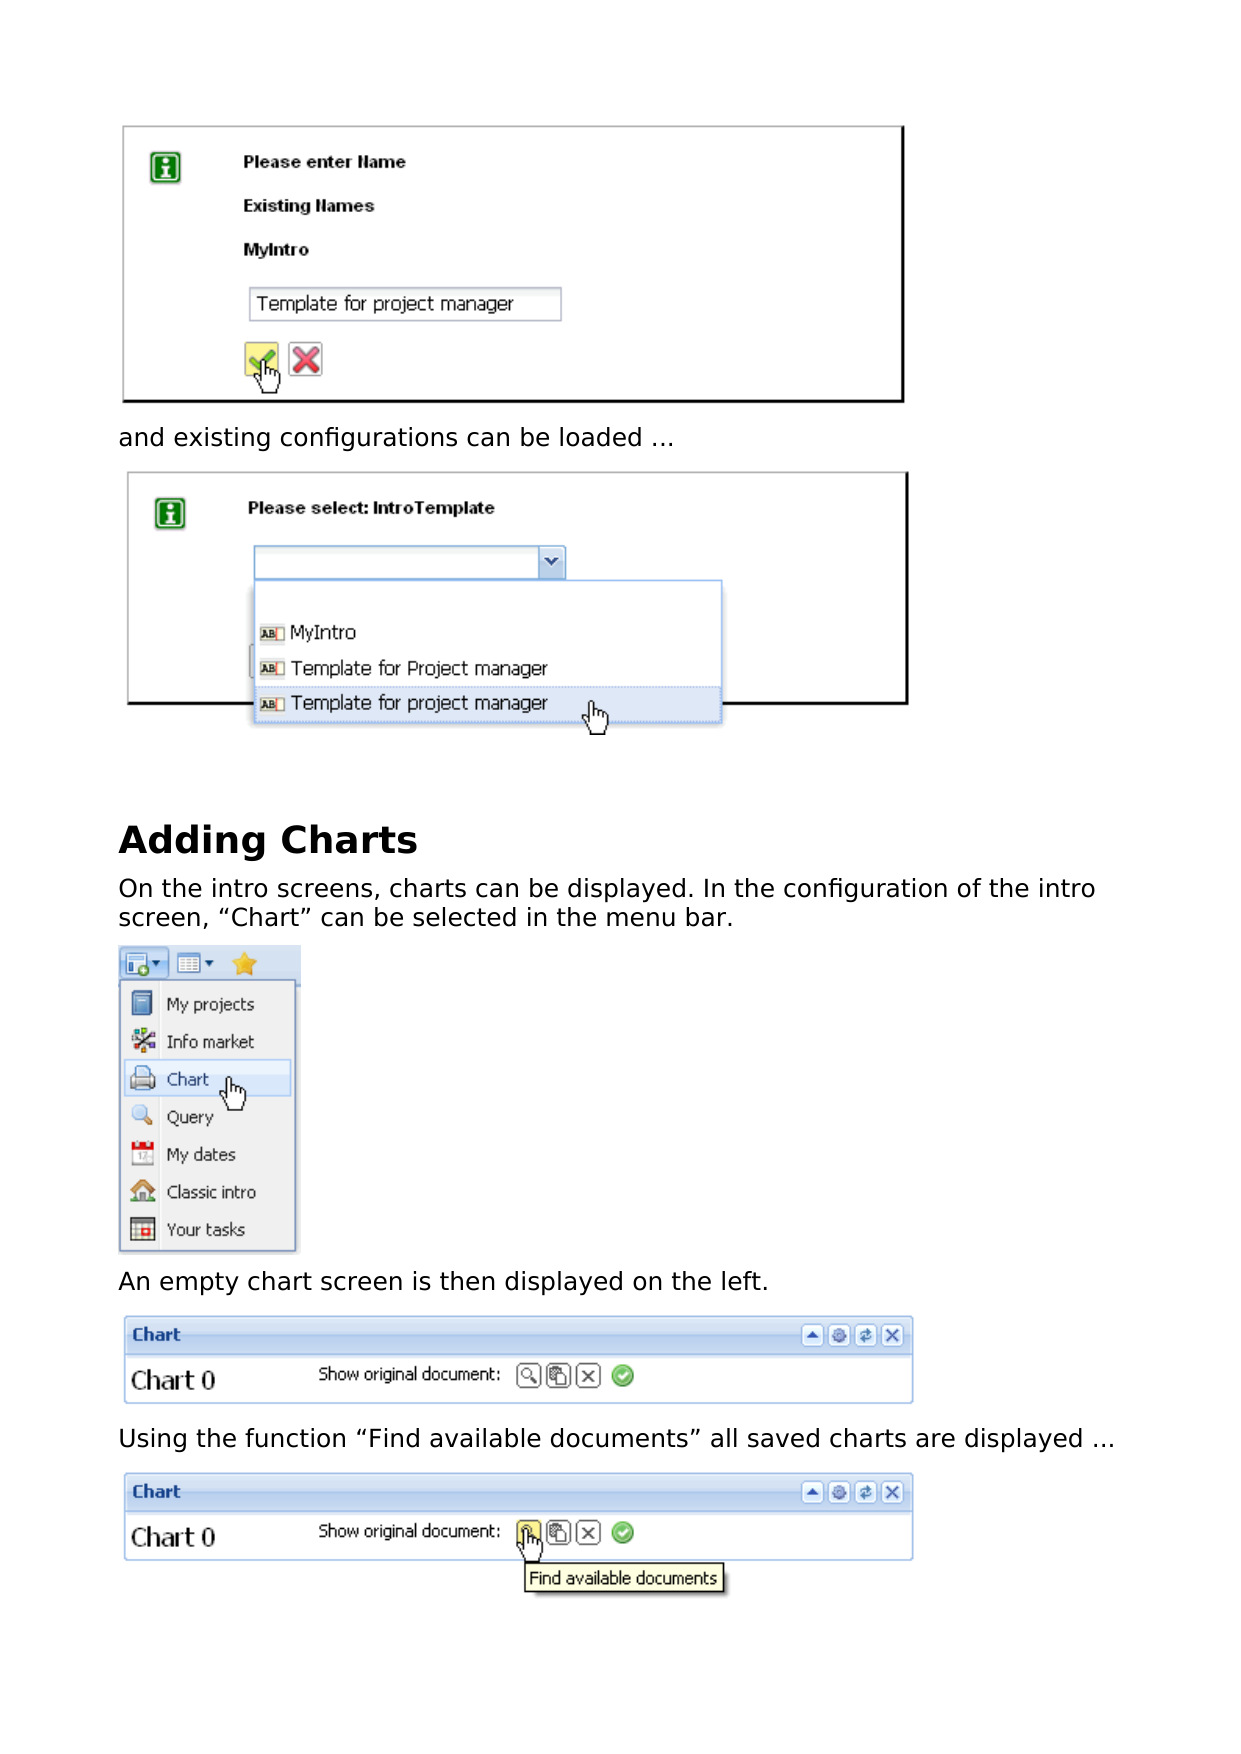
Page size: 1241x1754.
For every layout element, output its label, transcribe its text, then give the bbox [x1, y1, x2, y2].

text On the intro screens, charts can be displayed. In the configuration of the intro screen, “Chart” can be selected in the menu bar. [118, 874, 1122, 933]
picture [118, 1466, 920, 1602]
picture [118, 945, 301, 1255]
picture [118, 1308, 920, 1412]
text An empty chart screen is then displayed on the left. [118, 1267, 1122, 1296]
picture [118, 118, 914, 411]
text and existing configurations can be loaded ... [118, 423, 1122, 452]
subtitle Adding Charts [118, 818, 1122, 862]
picture [118, 464, 926, 735]
text Using the function “Find available documents” all saved charts are displayed ... [118, 1424, 1122, 1453]
